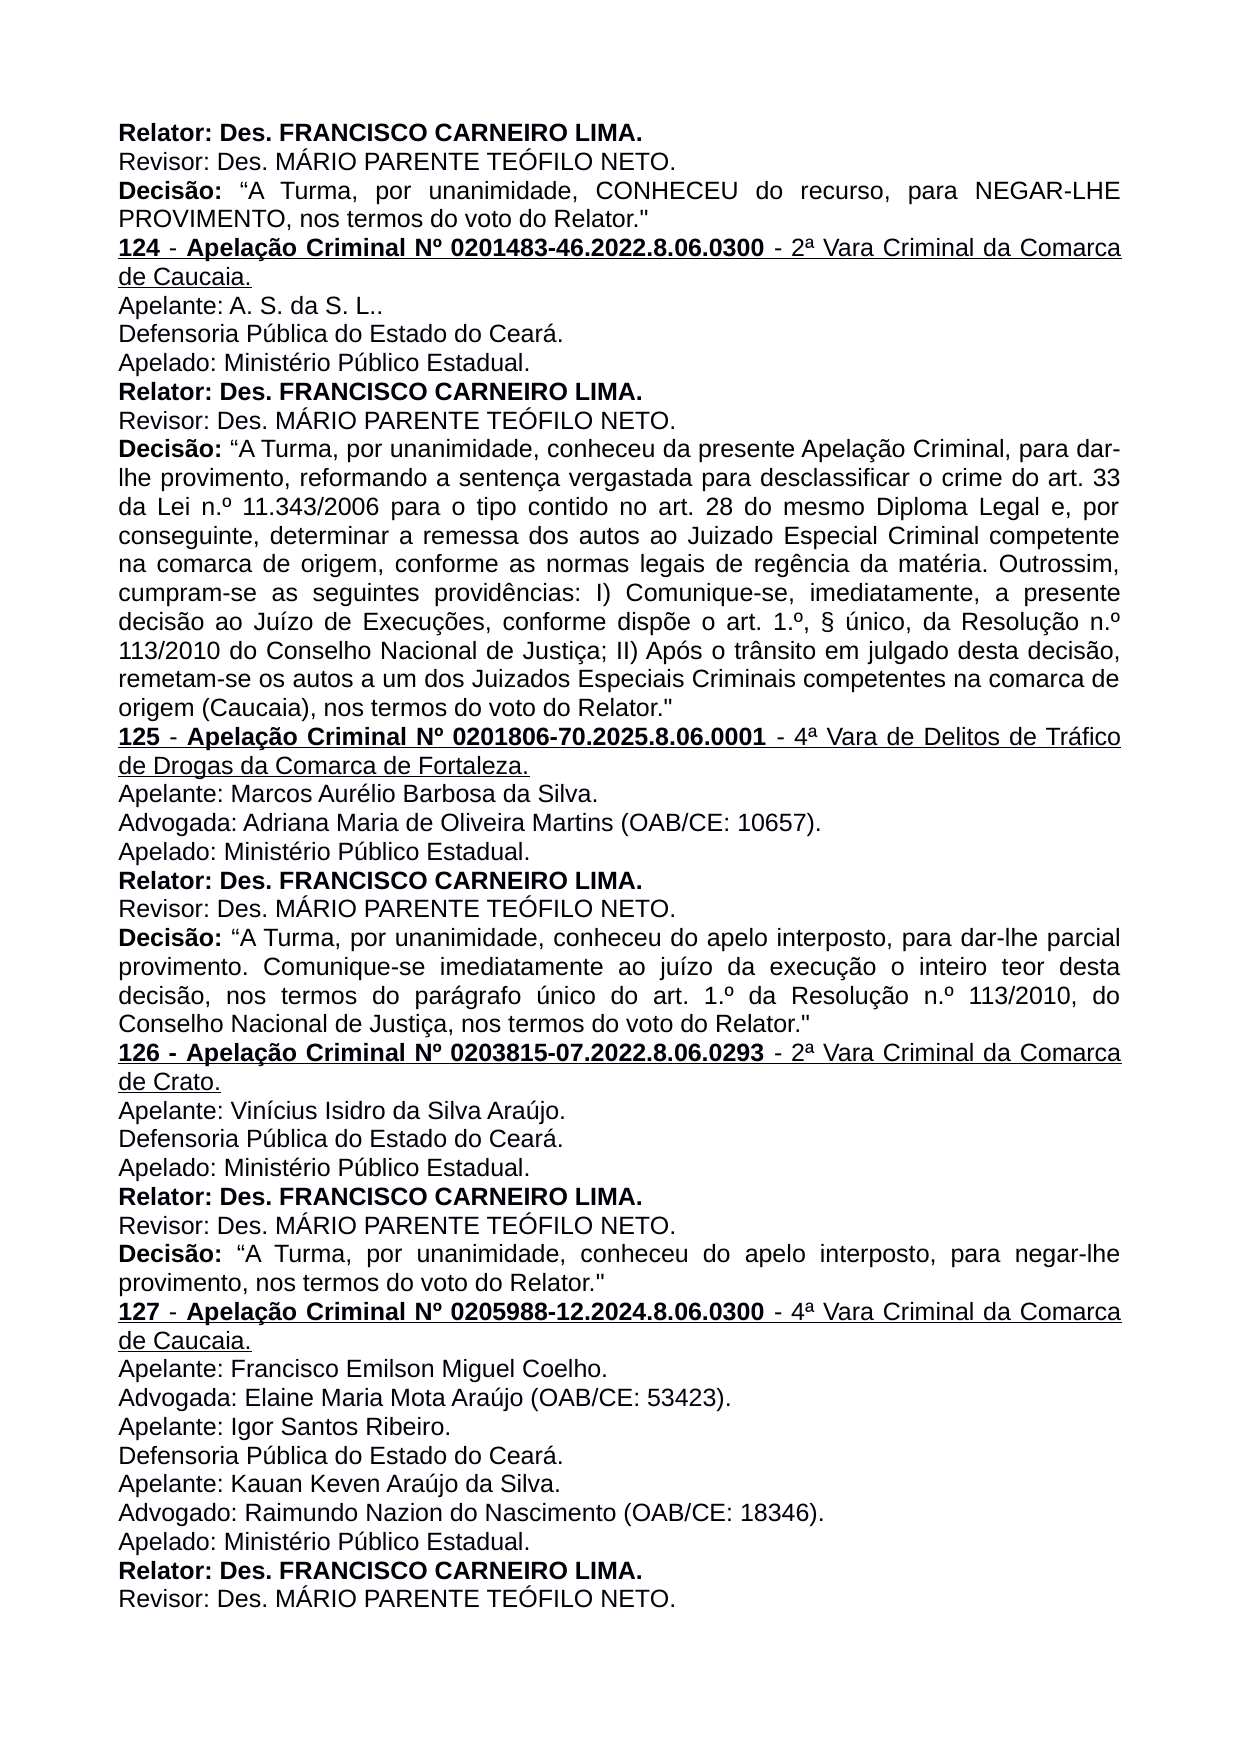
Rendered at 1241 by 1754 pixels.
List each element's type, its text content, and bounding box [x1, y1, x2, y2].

text Decisão: “A Turma, por unanimidade, CONHECEU do recurso, para NEGAR-LHE PROVIMENTO, nos termos do voto do Relator." [118, 176, 1122, 233]
text Apelado: Ministério Público Estadual. [118, 348, 1122, 377]
text Apelante: A. S. da S. L.. [118, 291, 1122, 319]
text Decisão: “A Turma, por unanimidade, conheceu do apelo interposto, para dar-lhe parcial provimento. Comunique-se imediatamente ao juízo da execução o inteiro teor desta decisão, nos termos do parágrafo único do art. 1.º da Resolução n.º 113/2010, do Conselho Nacional de Justiça, nos termos do voto do Relator." [118, 923, 1122, 1038]
text Advogado: Raimundo Nazion do Nascimento (OAB/CE: 18346). [118, 1498, 1122, 1527]
text Advogada: Elaine Maria Mota Araújo (OAB/CE: 53423). [118, 1383, 1122, 1412]
text Relator: Des. FRANCISCO CARNEIRO LIMA. [118, 1556, 1122, 1584]
text Apelado: Ministério Público Estadual. [118, 1527, 1122, 1556]
text Decisão: “A Turma, por unanimidade, conheceu do apelo interposto, para negar-lhe provimento, nos termos do voto do Relator." [118, 1239, 1122, 1297]
text 125 - Apelação Criminal Nº 0201806-70.2025.8.06.0001 - 4ª Vara de Delitos de Tráfico de Drogas da Comarca de Fortaleza. [118, 722, 1122, 779]
text Revisor: Des. MÁRIO PARENTE TEÓFILO NETO. [118, 147, 1122, 176]
text Apelado: Ministério Público Estadual. [118, 837, 1122, 866]
text Apelante: Vinícius Isidro da Silva Araújo. [118, 1096, 1122, 1124]
text Apelante: Kauan Keven Araújo da Silva. [118, 1469, 1122, 1498]
text Relator: Des. FRANCISCO CARNEIRO LIMA. [118, 866, 1122, 894]
text Decisão: “A Turma, por unanimidade, conheceu da presente Apelação Criminal, para dar-lhe provimento, reformando a sentença vergastada para desclassificar o crime do art. 33 da Lei n.º 11.343/2006 para o tipo contido no art. 28 do mesmo Diploma Legal e, por conseguinte, determinar a remessa dos autos ao Juizado Especial Criminal competente na comarca de origem, conforme as normas legais de regência da matéria. Outrossim, cumpram-se as seguintes providências: I) Comunique-se, imediatamente, a presente decisão ao Juízo de Execuções, conforme dispõe o art. 1.º, § único, da Resolução n.º 113/2010 do Conselho Nacional de Justiça; II) Após o trânsito em julgado desta decisão, remetam-se os autos a um dos Juizados Especiais Criminais competentes na comarca de origem (Caucaia), nos termos do voto do Relator." [118, 434, 1122, 722]
text Revisor: Des. MÁRIO PARENTE TEÓFILO NETO. [118, 894, 1122, 923]
text de Caucaia. [118, 1323, 1122, 1354]
text 126 - Apelação Criminal Nº 0203815-07.2022.8.06.0293 - 2ª Vara Criminal da Comarca [118, 1038, 1122, 1063]
text Apelado: Ministério Público Estadual. [118, 1153, 1122, 1182]
text Revisor: Des. MÁRIO PARENTE TEÓFILO NETO. [118, 1584, 1122, 1613]
text Advogada: Adriana Maria de Oliveira Martins (OAB/CE: 10657). [118, 808, 1122, 837]
text Relator: Des. FRANCISCO CARNEIRO LIMA. [118, 118, 1122, 147]
text 127 - Apelação Criminal Nº 0205988-12.2024.8.06.0300 - 4ª Vara Criminal da Comarca [118, 1297, 1122, 1322]
text Apelante: Marcos Aurélio Barbosa da Silva. [118, 779, 1122, 808]
text Relator: Des. FRANCISCO CARNEIRO LIMA. [118, 1182, 1122, 1211]
text Revisor: Des. MÁRIO PARENTE TEÓFILO NETO. [118, 406, 1122, 434]
text Revisor: Des. MÁRIO PARENTE TEÓFILO NETO. [118, 1211, 1122, 1239]
text de Caucaia. [118, 259, 1122, 291]
text 124 - Apelação Criminal Nº 0201483-46.2022.8.06.0300 - 2ª Vara Criminal da Comarca [118, 233, 1122, 258]
text Relator: Des. FRANCISCO CARNEIRO LIMA. [118, 377, 1122, 406]
text Defensoria Pública do Estado do Ceará. [118, 319, 1122, 348]
text Defensoria Pública do Estado do Ceará. [118, 1441, 1122, 1469]
text Apelante: Igor Santos Ribeiro. [118, 1412, 1122, 1441]
text de Crato. [118, 1064, 1122, 1096]
text Apelante: Francisco Emilson Miguel Coelho. [118, 1354, 1122, 1383]
text Defensoria Pública do Estado do Ceará. [118, 1124, 1122, 1153]
